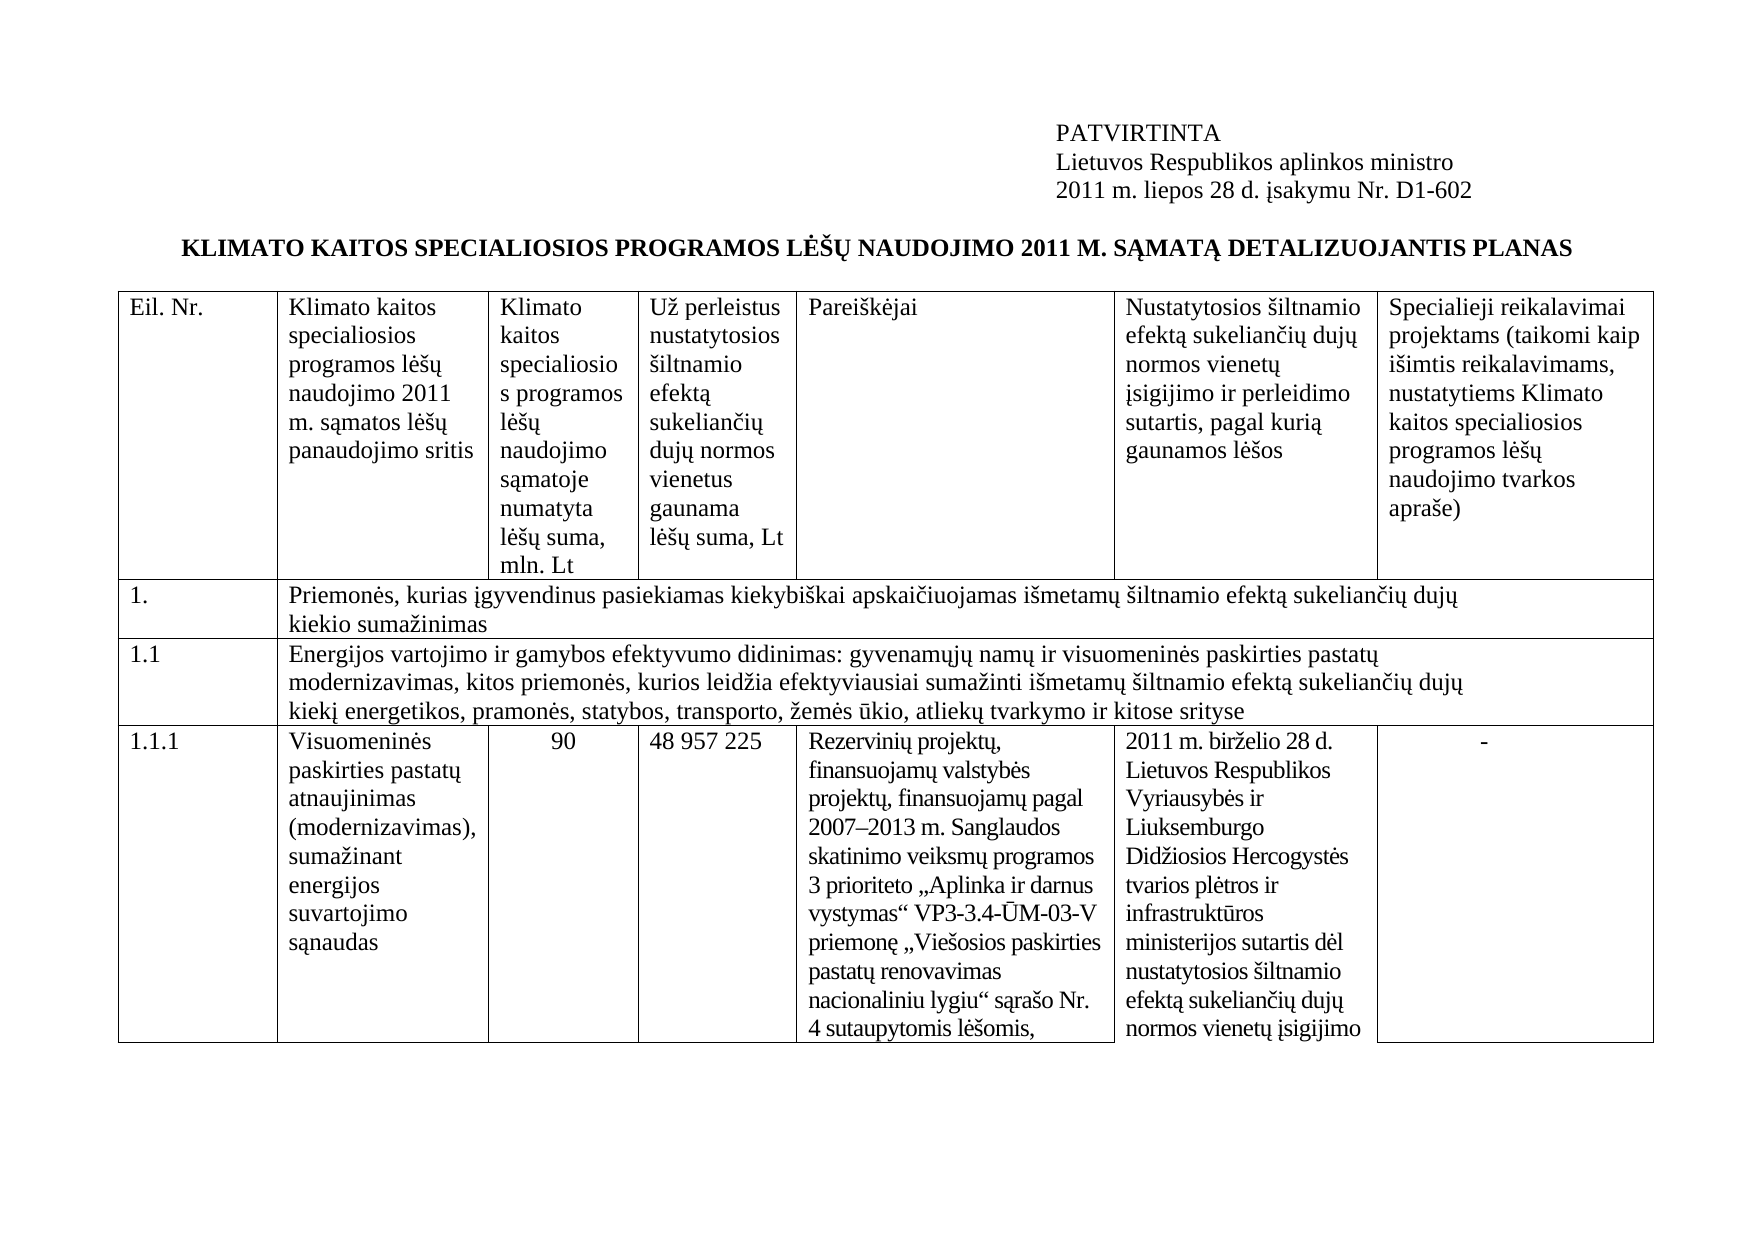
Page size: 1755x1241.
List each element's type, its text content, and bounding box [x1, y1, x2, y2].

table_cell [1573, 639, 1600, 725]
table_cell [1546, 580, 1573, 638]
table_header Eil. Nr. [119, 292, 277, 579]
table_cell 48 957 225 [639, 726, 796, 1042]
table_header Klimato kaitos specialiosios programos lėšų naudojimo sąmatoje numatyta lėšų suma, mln. Lt [489, 292, 638, 579]
table_header Specialieji reikalavimai projektams (taikomi kaip išimtis reikalavimams, nustatytiems Klimato kaitos specialiosios programos lėšų naudojimo tvarkos apraše) [1378, 292, 1653, 579]
table_cell [1626, 639, 1653, 725]
table_cell Rezervinių projektų, finansuojamų valstybės projektų, finansuojamų pagal 2007–2013 m. Sanglaudos skatinimo veiksmų programos 3 prioriteto „Aplinka ir darnus vystymas“ VP3-3.4-ŪM-03-V priemonę „Viešosios paskirties pastatų renovavimas nacionaliniu lygiu“ sąrašo Nr. 4 sutaupytomis lėšomis, [797, 726, 1114, 1042]
table_cell - [1378, 726, 1653, 1042]
text PATVIRTINTA [1056, 118, 1636, 147]
table_cell 1. [119, 580, 277, 638]
table_cell [1600, 580, 1626, 638]
table_cell [1515, 639, 1546, 725]
table_cell 90 [489, 726, 638, 1042]
table_header Klimato kaitos specialiosios programos lėšų naudojimo 2011 m. sąmatos lėšų panaudojimo sritis [278, 292, 488, 579]
table_cell [1546, 639, 1573, 725]
table_cell [1626, 580, 1653, 638]
table_header Pareiškėjai [797, 292, 1114, 579]
table_header Už perleistus nustatytosios šiltnamio efektą sukeliančių dujų normos vienetus gaunama lėšų suma, Lt [639, 292, 796, 579]
table_cell Visuomeninės paskirties pastatų atnaujinimas (modernizavimas), sumažinant energijos suvartojimo sąnaudas [278, 726, 488, 1042]
table_cell 1.1.1 [119, 726, 277, 1042]
table_cell Energijos vartojimo ir gamybos efektyvumo didinimas: gyvenamųjų namų ir visuomeninės paskirties pastatų modernizavimas, kitos priemonės, kurios leidžia efektyviausiai sumažinti išmetamų šiltnamio efektą sukeliančių dujų kiekį energetikos, pramonės, statybos, transporto, žemės ūkio, atliekų tvarkymo ir kitose srityse [278, 639, 1515, 725]
text Lietuvos Respublikos aplinkos ministro [1056, 147, 1636, 176]
text KLIMATO KAITOS SPECIALIOSIOS PROGRAMOS LĖŠŲ NAUDOJIMO 2011 M. SĄMATĄ DETALIZUOJANTIS PLANAS [118, 233, 1636, 262]
table_cell 1.1 [119, 639, 277, 725]
table_cell [1573, 580, 1600, 638]
table_cell 2011 m. birželio 28 d. Lietuvos Respublikos Vyriausybės ir Liuksemburgo Didžiosios Hercogystės tvarios plėtros ir infrastruktūros ministerijos sutartis dėl nustatytosios šiltnamio efektą sukeliančių dujų normos vienetų įsigijimo [1115, 726, 1377, 1042]
table_cell [1600, 639, 1626, 725]
text 2011 m. liepos 28 d. įsakymu Nr. D1-602 [1056, 176, 1636, 204]
table_cell [1515, 580, 1546, 638]
table_header Nustatytosios šiltnamio efektą sukeliančių dujų normos vienetų įsigijimo ir perleidimo sutartis, pagal kurią gaunamos lėšos [1115, 292, 1377, 579]
table_cell Priemonės, kurias įgyvendinus pasiekiamas kiekybiškai apskaičiuojamas išmetamų šiltnamio efektą sukeliančių dujų kiekio sumažinimas [278, 580, 1515, 638]
